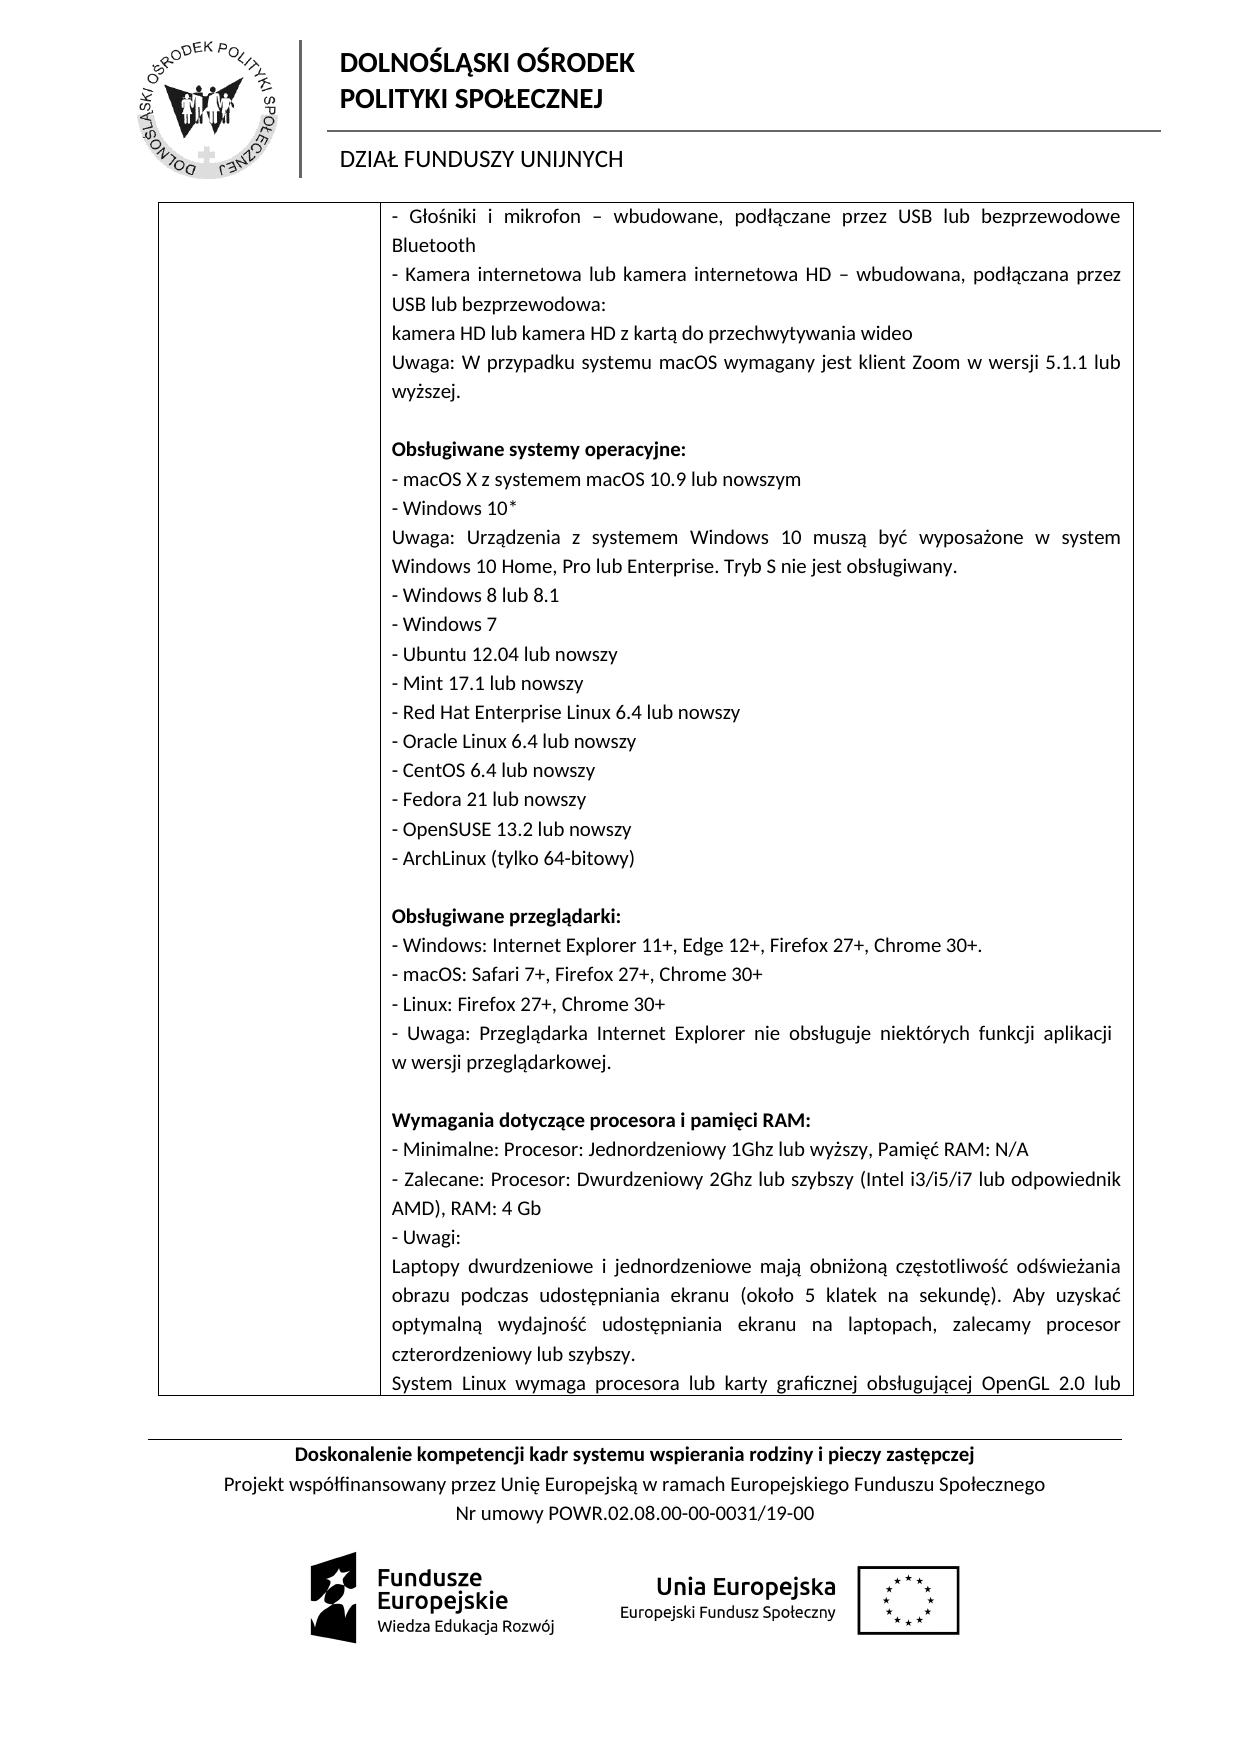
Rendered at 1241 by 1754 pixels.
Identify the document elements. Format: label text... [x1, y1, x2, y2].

table_cell - Głośniki i mikrofon – wbudowane, podłączane przez USB lub bezprzewodowe Bluetooth - Kamera internetowa lub kamera internetowa HD – wbudowana, podłączana przez USB lub bezprzewodowa: kamera HD lub kamera HD z kartą do przechwytywania wideo Uwaga: W przypadku systemu macOS wymagany jest klient Zoom w wersji 5.1.1 lub wyższej. Obsługiwane systemy operacyjne: - macOS X z systemem macOS 10.9 lub nowszym - Windows 10* Uwaga: Urządzenia z systemem Windows 10 muszą być wyposażone w system Windows 10 Home, Pro lub Enterprise. Tryb S nie jest obsługiwany. - Windows 8 lub 8.1 - Windows 7 - Ubuntu 12.04 lub nowszy - Mint 17.1 lub nowszy - Red Hat Enterprise Linux 6.4 lub nowszy - Oracle Linux 6.4 lub nowszy - CentOS 6.4 lub nowszy - Fedora 21 lub nowszy - OpenSUSE 13.2 lub nowszy - ArchLinux (tylko 64-bitowy) Obsługiwane przeglądarki: - Windows: Internet Explorer 11+, Edge 12+, Firefox 27+, Chrome 30+. - macOS: Safari 7+, Firefox 27+, Chrome 30+ - Linux: Firefox 27+, Chrome 30+ - Uwaga: Przeglądarka Internet Explorer nie obsługuje niektórych funkcji aplikacji w wersji przeglądarkowej. Wymagania dotyczące procesora i pamięci RAM: - Minimalne: Procesor: Jednordzeniowy 1Ghz lub wyższy, Pamięć RAM: N/A - Zalecane: Procesor: Dwurdzeniowy 2Ghz lub szybszy (Intel i3/i5/i7 lub odpowiednik AMD), RAM: 4 Gb - Uwagi: Laptopy dwurdzeniowe i jednordzeniowe mają obniżoną częstotliwość odświeżania obrazu podczas udostępniania ekranu (około 5 klatek na sekundę). Aby uzyskać optymalną wydajność udostępniania ekranu na laptopach, zalecamy procesor czterordzeniowy lub szybszy. System Linux wymaga procesora lub karty graficznej obsługującej OpenGL 2.0 lub [381, 203, 1133, 1395]
table_cell [159, 203, 380, 1395]
